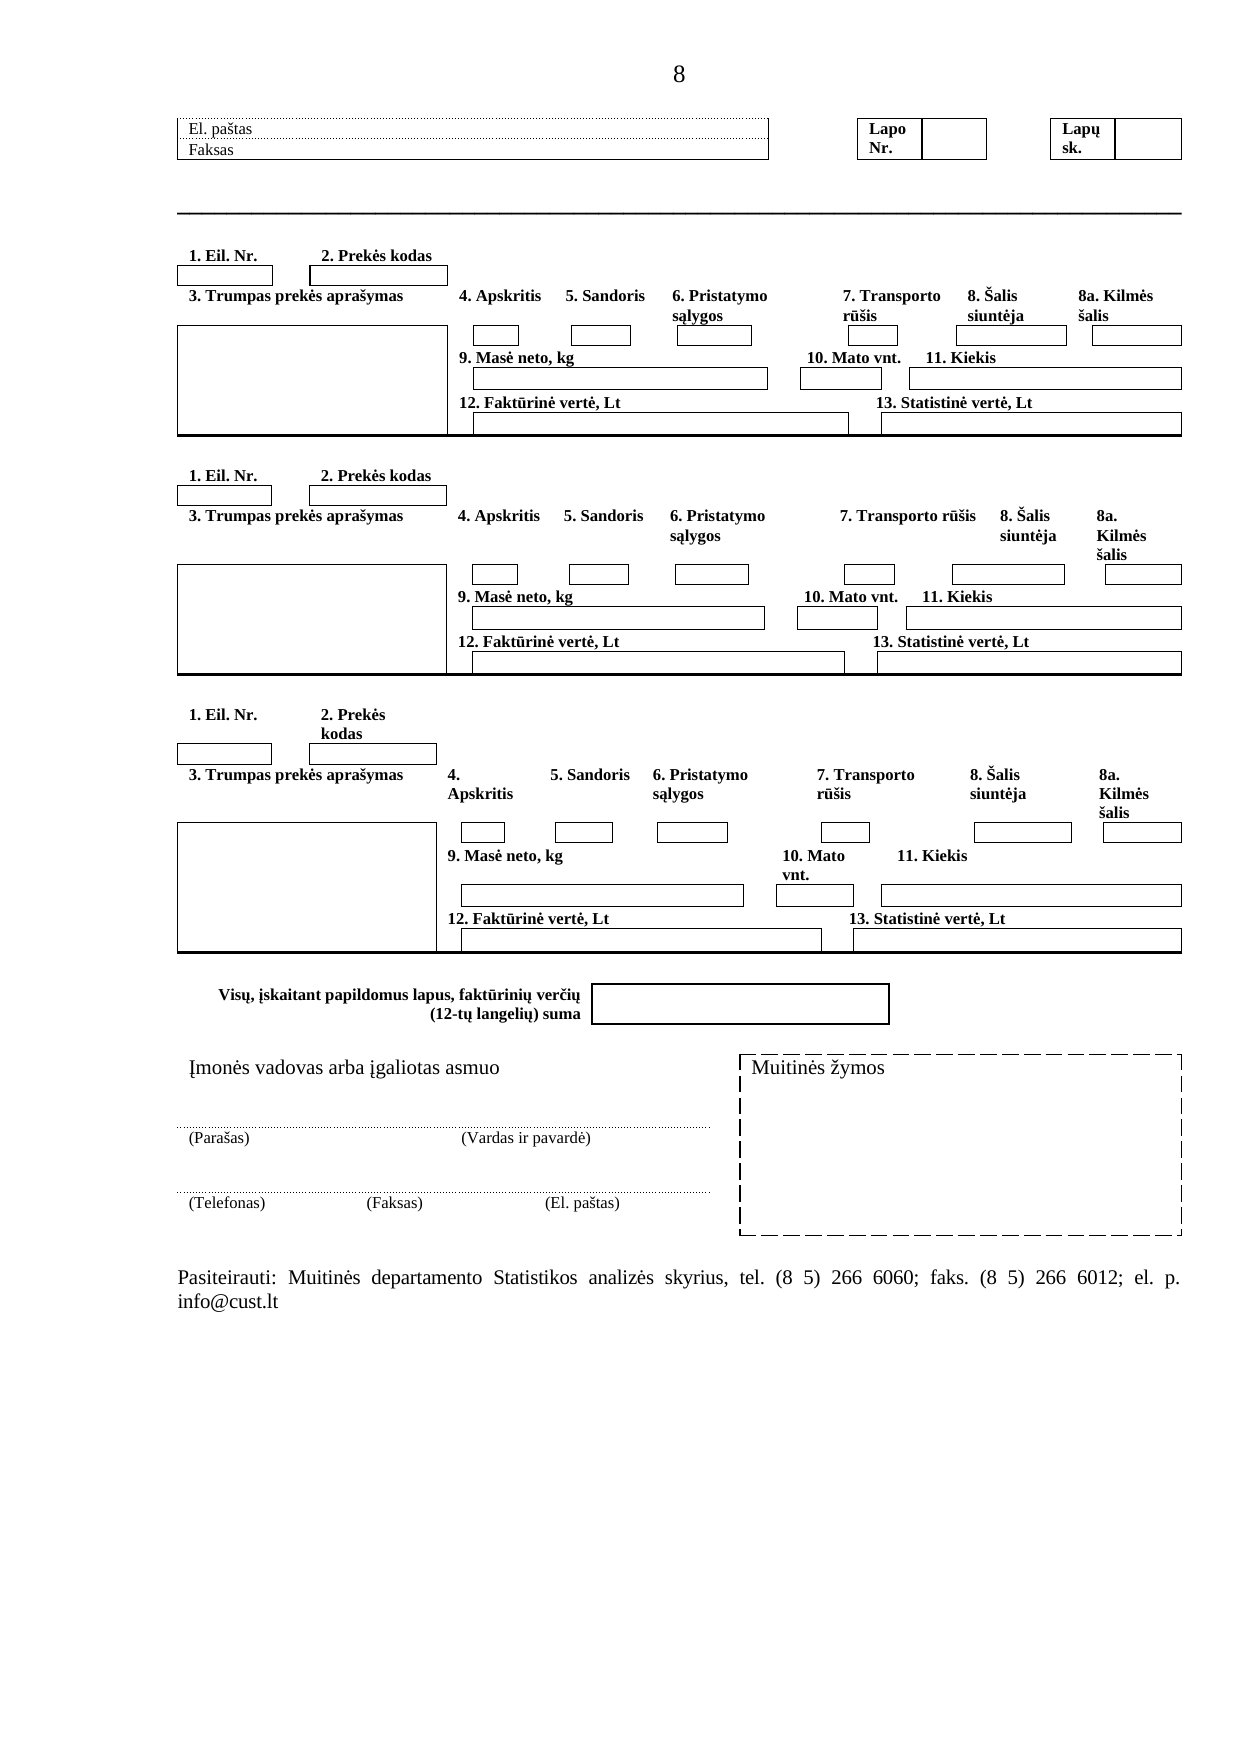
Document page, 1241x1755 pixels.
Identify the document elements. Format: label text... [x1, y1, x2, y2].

table_cell [473, 652, 844, 673]
table_header [711, 1054, 740, 1235]
table_header [641, 705, 658, 743]
table_header [898, 246, 909, 265]
table_cell 13. Statistinė vertė, Lt [864, 389, 1181, 412]
table_header [989, 466, 1065, 485]
table_cell 8a. Kilmės šalis [1067, 285, 1181, 324]
table_cell 8a. Kilmės šalis [1088, 764, 1181, 822]
table_cell [987, 118, 1050, 158]
table_cell [1088, 743, 1104, 763]
table_cell [569, 485, 628, 505]
table_header 2. Prekės kodas [309, 466, 446, 485]
table_cell [886, 743, 958, 763]
table_cell 3. Trumpas prekės aprašymas [177, 505, 446, 564]
table_header [870, 705, 881, 743]
table_cell 7. Transporto rūšis [831, 285, 956, 324]
table_cell 12. Faktūrinė vertė, Lt [448, 389, 864, 412]
table_cell [1085, 485, 1105, 505]
table_cell [178, 326, 447, 434]
table_cell [975, 823, 1071, 842]
table_header [658, 705, 728, 743]
table_header [798, 466, 828, 485]
table_header [953, 466, 989, 485]
table_cell [474, 265, 519, 285]
table_cell Lapų sk. [1051, 119, 1114, 158]
table_header [911, 466, 952, 485]
table_header [1105, 466, 1181, 485]
table_cell 8. Šalis siuntėja [989, 505, 1085, 564]
table_cell [870, 743, 881, 763]
table_cell [881, 743, 886, 763]
table_cell Faksas [178, 138, 768, 158]
table_cell 8. Šalis siuntėja [959, 764, 1088, 822]
table_cell [555, 743, 612, 763]
table_cell 5. Sandoris [554, 285, 661, 324]
table_cell [613, 822, 657, 842]
table_header [539, 705, 555, 743]
table_cell [956, 265, 1067, 285]
table_cell [437, 884, 461, 906]
table_cell [272, 485, 309, 505]
table_cell [793, 485, 798, 505]
table_cell [1093, 326, 1181, 345]
table_cell 8. Šalis siuntėja [956, 285, 1067, 324]
table_cell [821, 743, 837, 763]
table_cell [447, 651, 472, 673]
table_cell [448, 265, 474, 285]
table_header [661, 246, 678, 265]
table_cell [473, 485, 517, 505]
table_cell [822, 823, 869, 842]
table_cell 9. Masė neto, kg [447, 584, 792, 606]
table_header [569, 466, 628, 485]
table_cell [461, 743, 505, 763]
table_cell [310, 744, 436, 763]
table_cell [777, 885, 853, 906]
table_header [554, 246, 571, 265]
table_header [831, 246, 848, 265]
table_cell [911, 485, 952, 505]
table_cell [447, 485, 472, 505]
table_cell [612, 743, 641, 763]
table_cell [661, 265, 678, 285]
table_header [571, 246, 630, 265]
table_cell [854, 743, 869, 763]
table_header [612, 705, 641, 743]
table_header [272, 246, 310, 265]
table_cell [798, 485, 828, 505]
table_header [448, 246, 474, 265]
table_cell (Telefonas) (Faksas) (El. paštas) [177, 1192, 711, 1235]
table_header [1072, 705, 1088, 743]
table_cell [959, 743, 974, 763]
table_cell [878, 485, 894, 505]
table_cell [769, 138, 793, 158]
table_header [678, 246, 751, 265]
table_header [914, 246, 956, 265]
table_cell [849, 412, 881, 434]
table_cell [177, 1148, 711, 1192]
table_cell [854, 884, 881, 906]
table_header [474, 246, 519, 265]
table_cell [462, 823, 504, 842]
table_header [768, 246, 795, 265]
table_cell [870, 822, 974, 842]
table_header 1. Eil. Nr. [177, 466, 272, 485]
table_cell [864, 265, 881, 285]
table_cell [1072, 822, 1103, 842]
table_cell [910, 265, 914, 285]
table_header [1104, 705, 1181, 743]
table_cell [177, 1079, 711, 1127]
table_cell [178, 823, 436, 951]
table_cell [474, 326, 518, 345]
table_header [854, 705, 869, 743]
table_cell [975, 743, 1072, 763]
table_cell [518, 564, 569, 584]
table_cell [728, 743, 744, 763]
table_header [776, 705, 805, 743]
table_cell [474, 413, 848, 434]
table_header [793, 466, 798, 485]
table_cell 9. Masė neto, kg [448, 345, 795, 367]
table_header [555, 705, 612, 743]
table_cell [878, 652, 1181, 673]
table_header [436, 705, 461, 743]
table_cell [882, 413, 1181, 434]
table_cell [505, 743, 539, 763]
table_cell 5. Sandoris [539, 764, 641, 822]
table_cell [793, 118, 857, 158]
table_header [751, 246, 768, 265]
table_header [1065, 466, 1085, 485]
table_header [861, 466, 878, 485]
table_cell 10. Mato vnt. [793, 584, 911, 606]
table_cell [570, 565, 628, 584]
table_cell [906, 485, 911, 505]
table_header Įmonės vadovas arba įgaliotas asmuo [177, 1054, 711, 1079]
table_cell [572, 326, 630, 345]
table_header 1. Eil. Nr. [177, 705, 272, 743]
table_cell [1106, 565, 1181, 584]
table_cell [448, 412, 473, 434]
table_header [1093, 246, 1181, 265]
table_header [553, 466, 569, 485]
table_header [1085, 466, 1105, 485]
table_cell [519, 325, 571, 345]
table_cell El. paštas [178, 118, 768, 138]
table_cell [556, 823, 612, 842]
table_cell [895, 564, 952, 584]
table_cell [310, 486, 446, 505]
table_cell [907, 607, 1181, 628]
table_cell 4. Apskritis [436, 764, 539, 822]
table_cell 7. Transporto rūšis [805, 764, 958, 822]
table_cell [311, 266, 447, 285]
table_header [845, 466, 861, 485]
table_cell [178, 266, 272, 285]
table_header 2. Prekės kodas [309, 705, 436, 743]
table_cell [828, 485, 845, 505]
table_header [878, 466, 894, 485]
table_header [881, 705, 886, 743]
table_cell [848, 265, 864, 285]
table_cell [1067, 325, 1092, 345]
table_header [272, 466, 309, 485]
table_header Muitinės žymos [740, 1054, 1181, 1235]
table_cell [765, 606, 797, 628]
table_cell [957, 326, 1066, 345]
table_cell [448, 325, 473, 345]
table_cell [539, 743, 555, 763]
table_cell [447, 564, 472, 584]
table_cell [554, 265, 571, 285]
table_cell [882, 367, 909, 389]
table_header [744, 705, 771, 743]
table_cell [629, 564, 675, 584]
table_header [959, 705, 974, 743]
table_header [821, 705, 837, 743]
table_cell [805, 743, 821, 763]
table_cell [861, 485, 878, 505]
table_header Visų, įskaitant papildomus lapus, faktūrinių verčių (12-tų langelių) suma [177, 983, 591, 1023]
table_cell [769, 118, 793, 138]
table_header [519, 246, 554, 265]
table_cell [1104, 823, 1181, 842]
table_cell [678, 265, 751, 285]
table_header [505, 705, 539, 743]
table_cell [437, 928, 461, 951]
table_cell [776, 743, 805, 763]
table_cell [178, 744, 271, 763]
table_header [748, 466, 765, 485]
table_cell [744, 743, 771, 763]
table_cell 11. Kiekis [914, 345, 1181, 367]
table_cell [676, 565, 748, 584]
table_cell 3. Trumpas prekės aprašymas [177, 764, 436, 822]
table_cell 3. Trumpas prekės aprašymas [177, 285, 448, 324]
table_cell [678, 326, 751, 345]
table_cell [923, 119, 986, 158]
table_cell 8a. Kilmės šalis [1085, 505, 1181, 564]
table_cell [505, 822, 555, 842]
table_cell [473, 565, 517, 584]
table_cell [728, 822, 821, 842]
table_cell [658, 743, 728, 763]
table_cell [953, 565, 1064, 584]
table_cell 11. Kiekis [911, 584, 1181, 606]
table_cell 12. Faktūrinė vertė, Lt [437, 906, 837, 928]
table_cell [765, 485, 792, 505]
table_cell [771, 743, 776, 763]
table_header [1088, 705, 1104, 743]
table_cell [448, 367, 473, 389]
table_cell [837, 743, 853, 763]
table_cell [882, 885, 1181, 906]
table_cell [845, 485, 861, 505]
table_cell [831, 265, 848, 285]
table_header [795, 246, 801, 265]
table_cell [630, 265, 661, 285]
table_cell [748, 485, 765, 505]
table_cell 4. Apskritis [446, 505, 552, 564]
table_cell (Parašas) (Vardas ir pavardė) [177, 1127, 711, 1147]
table_cell [553, 485, 569, 505]
table_cell [795, 265, 801, 285]
table_cell [898, 325, 956, 345]
text Pasiteirauti: Muitinės departamento Statistikos analizės skyrius, tel. (8 5) 266 6060; faks. (8 5) 266 6012; el. p. info@cust.lt [177, 1264, 1181, 1313]
table_cell 12. Faktūrinė vertė, Lt [447, 629, 861, 651]
table_cell [462, 885, 743, 906]
table_cell [910, 368, 1181, 389]
table_header [886, 705, 958, 743]
table_cell [801, 265, 831, 285]
table_header [765, 466, 792, 485]
table_cell [801, 368, 881, 389]
table_cell [798, 607, 877, 628]
table_cell [898, 265, 909, 285]
table_cell [628, 485, 658, 505]
table_cell [658, 823, 727, 842]
table_cell [462, 929, 821, 951]
table_header [975, 705, 1072, 743]
table_cell [768, 265, 795, 285]
table_header [473, 466, 517, 485]
table_cell 13. Statistinė vertė, Lt [837, 906, 1181, 928]
table_header [593, 985, 888, 1023]
table_cell [519, 265, 554, 285]
table_cell 11. Kiekis [886, 842, 1181, 884]
table_cell [178, 486, 271, 505]
table_header [837, 705, 853, 743]
table_cell [878, 606, 906, 628]
table_cell [1104, 743, 1181, 763]
table_header [881, 246, 898, 265]
table_cell [437, 743, 461, 763]
table_header [771, 705, 776, 743]
table_cell [1105, 485, 1181, 505]
table_header [630, 246, 661, 265]
table_cell [881, 265, 898, 285]
table_header [801, 246, 831, 265]
table_cell [273, 265, 309, 285]
table_cell [1067, 265, 1093, 285]
table_cell [473, 607, 764, 628]
table_header [906, 466, 911, 485]
table_header [1067, 246, 1093, 265]
table_header [517, 466, 552, 485]
table_cell [1093, 265, 1181, 285]
table_cell Lapo Nr. [858, 119, 921, 158]
table_cell [752, 325, 848, 345]
table_cell [178, 565, 446, 673]
table_header [864, 246, 881, 265]
table_header [446, 466, 472, 485]
table_cell 13. Statistinė vertė, Lt [861, 629, 1181, 651]
table_header [910, 246, 914, 265]
table_cell 4. Apskritis [448, 285, 554, 324]
table_cell [854, 929, 1181, 951]
table_header [461, 705, 505, 743]
table_header 2. Prekės kodas [310, 246, 448, 265]
table_cell [1065, 485, 1085, 505]
table_cell 6. Pristatymo sąlygos [659, 505, 828, 564]
table_cell 6. Pristatymo sąlygos [661, 285, 831, 324]
table_cell [749, 564, 844, 584]
table_cell [571, 265, 630, 285]
table_header 1. Eil. Nr. [177, 246, 272, 265]
table_cell [1116, 119, 1181, 158]
table_cell [953, 485, 989, 505]
table_header [272, 705, 309, 743]
table_cell [768, 367, 800, 389]
table_header [894, 466, 906, 485]
table_cell [447, 606, 472, 628]
table_header [848, 246, 864, 265]
table_cell [989, 485, 1065, 505]
table_cell [474, 368, 767, 389]
table_cell [659, 485, 675, 505]
table_cell [822, 928, 853, 951]
table_cell [751, 265, 768, 285]
table_cell [849, 326, 897, 345]
table_cell 7. Transporto rūšis [828, 505, 989, 564]
table_header [659, 466, 675, 485]
table_header [728, 705, 744, 743]
table_cell [894, 485, 906, 505]
table_cell [845, 565, 894, 584]
table_cell [675, 485, 748, 505]
table_header [805, 705, 821, 743]
table_header [675, 466, 748, 485]
table_cell [517, 485, 552, 505]
table_cell 10. Mato vnt. [795, 345, 914, 367]
table_cell [845, 651, 877, 673]
table_header [956, 246, 1067, 265]
table_cell 9. Masė neto, kg [437, 842, 771, 884]
table_cell [1065, 564, 1105, 584]
table_header [828, 466, 845, 485]
table_cell 6. Pristatymo sąlygos [641, 764, 805, 822]
table_header [628, 466, 658, 485]
table_cell [272, 743, 309, 763]
table_cell [744, 884, 776, 906]
table_cell [631, 325, 677, 345]
table_cell [914, 265, 956, 285]
table_cell [641, 743, 658, 763]
table_cell [1072, 743, 1088, 763]
table_cell 10. Mato vnt. [771, 842, 886, 884]
table_cell [437, 822, 461, 842]
table_cell 5. Sandoris [553, 505, 658, 564]
